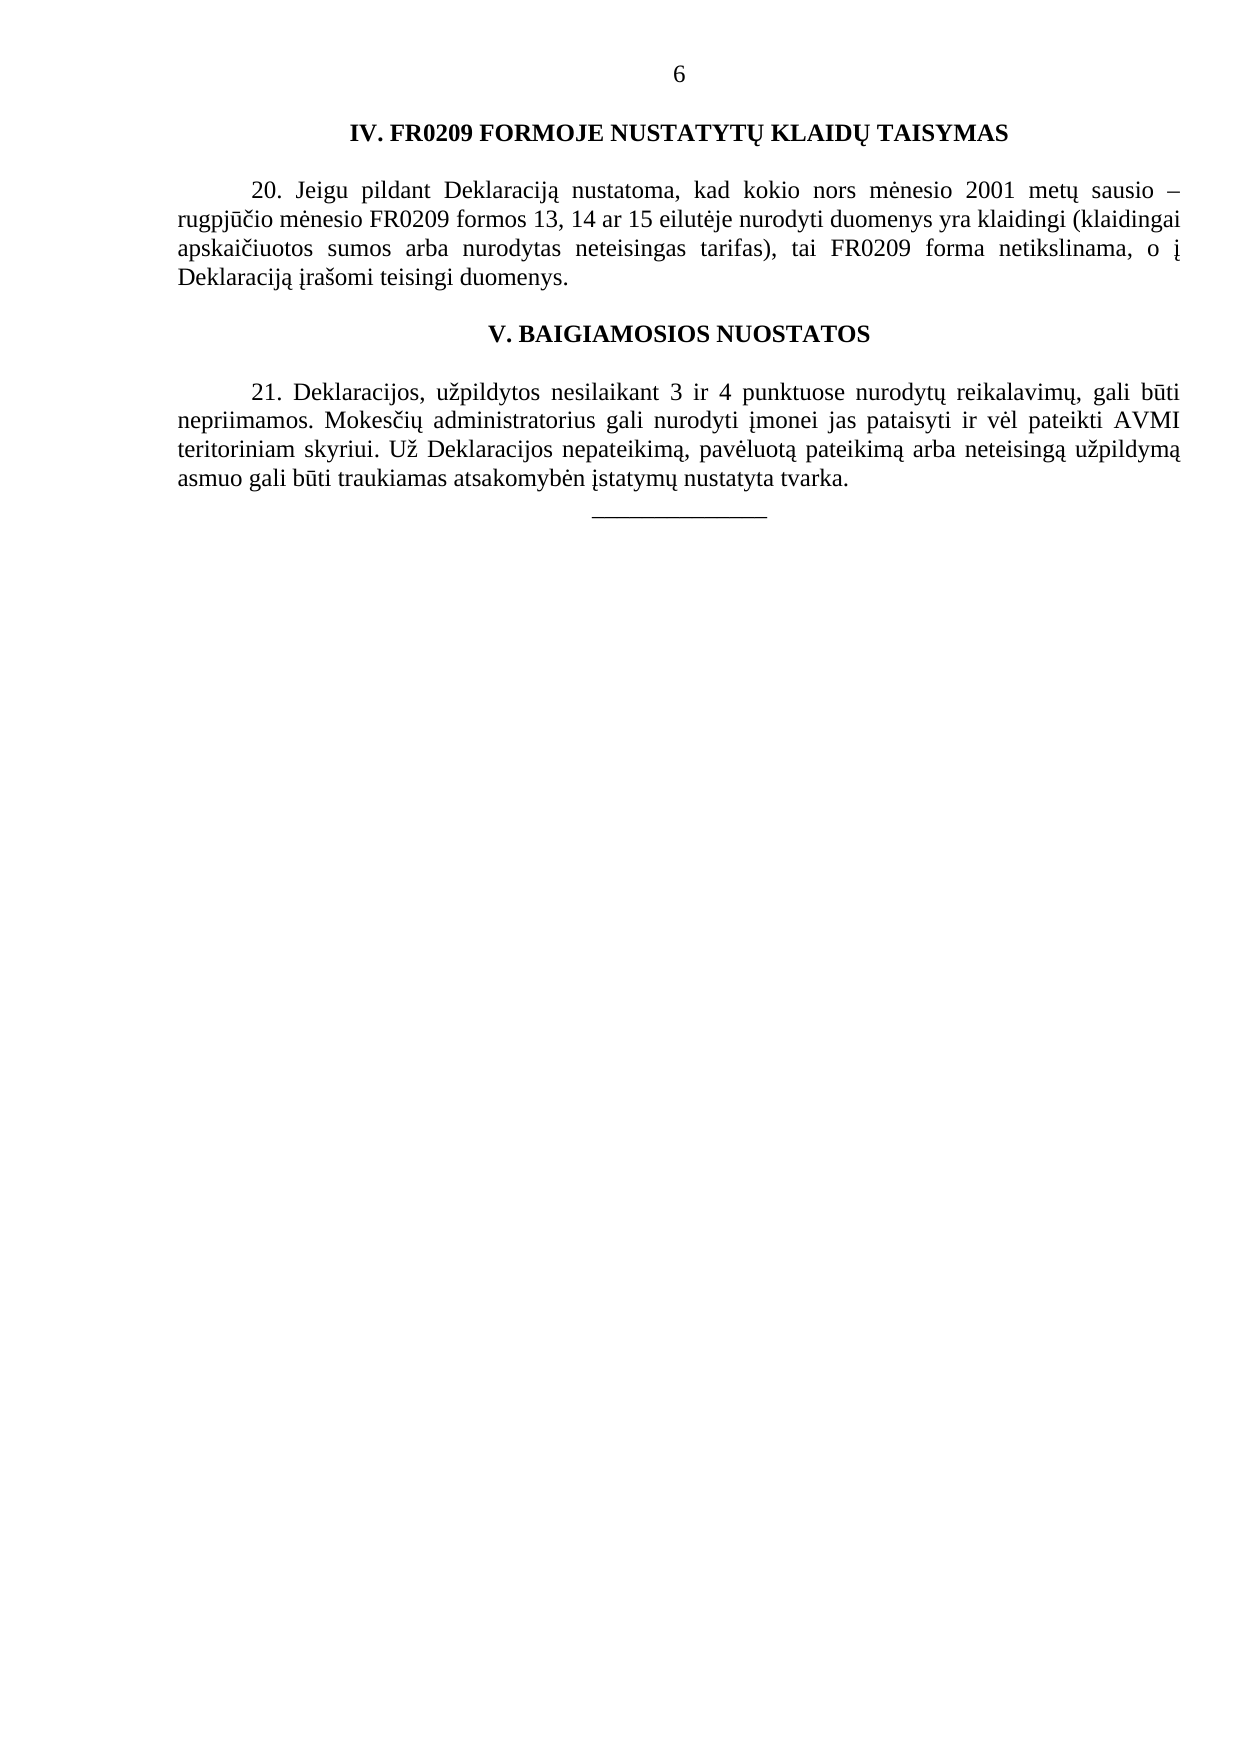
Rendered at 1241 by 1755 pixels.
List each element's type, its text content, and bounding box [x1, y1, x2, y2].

text 20. Jeigu pildant Deklaraciją nustatoma, kad kokio nors mėnesio 2001 metų sausio – rugpjūčio mėnesio FR0209 formos 13, 14 ar 15 eilutėje nurodyti duomenys yra klaidingi (klaidingai apskaičiuotos sumos arba nurodytas neteisingas tarifas), tai FR0209 forma netikslinama, o į Deklaraciją įrašomi teisingi duomenys. [177, 176, 1181, 291]
text ______________ [177, 492, 1181, 521]
text 21. Deklaracijos, užpildytos nesilaikant 3 ir 4 punktuose nurodytų reikalavimų, gali būti nepriimamos. Mokesčių administratorius gali nurodyti įmonei jas pataisyti ir vėl pateikti AVMI teritoriniam skyriui. Už Deklaracijos nepateikimą, pavėluotą pateikimą arba neteisingą užpildymą asmuo gali būti traukiamas atsakomybėn įstatymų nustatyta tvarka. [177, 377, 1181, 492]
text IV. FR0209 FORMOJE NUSTATYTŲ KLAIDŲ TAISYMAS [177, 118, 1181, 147]
text V. BAIGIAMOSIOS NUOSTATOS [177, 319, 1181, 348]
